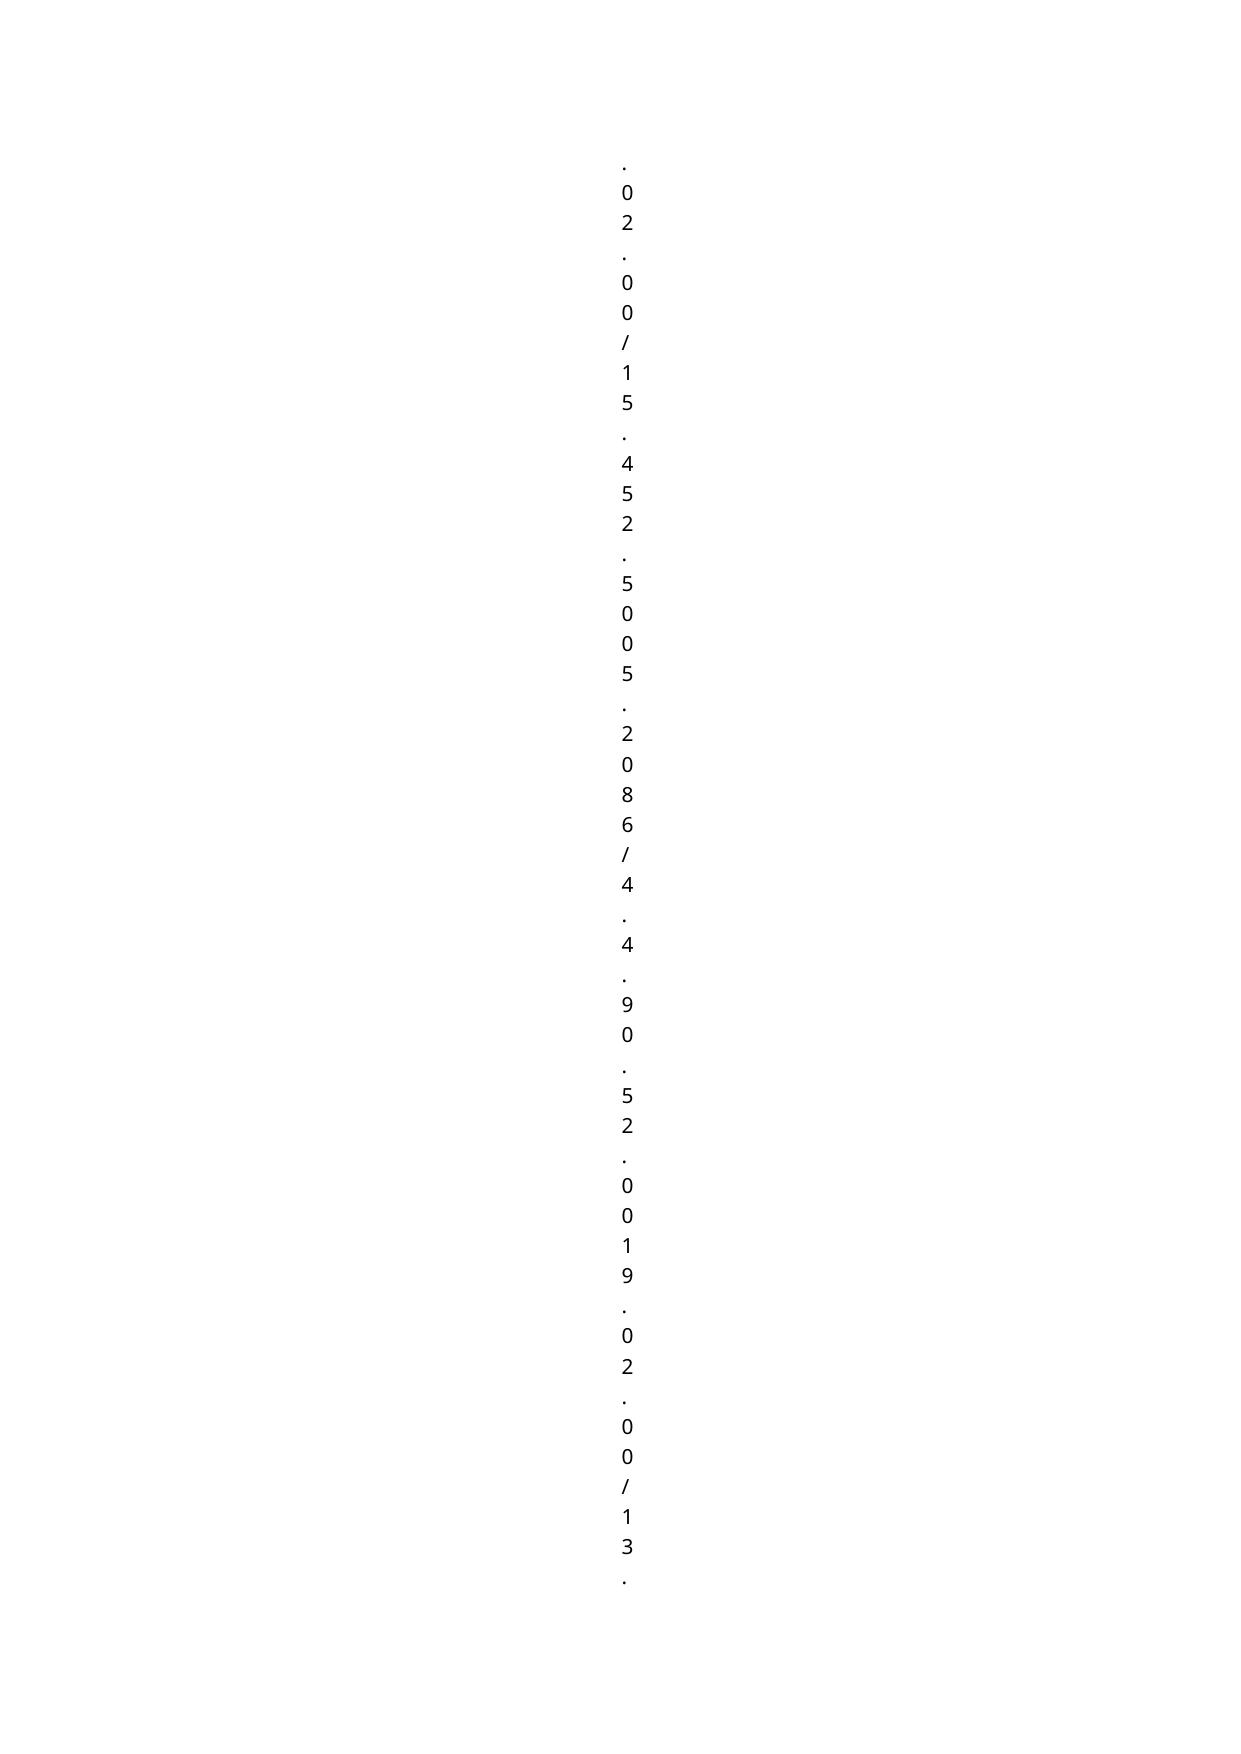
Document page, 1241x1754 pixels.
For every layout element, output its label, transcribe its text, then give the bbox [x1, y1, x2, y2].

table_cell DOTAÇÃO: [607, 148, 614, 1591]
table_cell .02.00/15.452.5005.2086/4.4.90.52.00 19.02.00/13. [614, 148, 633, 1591]
